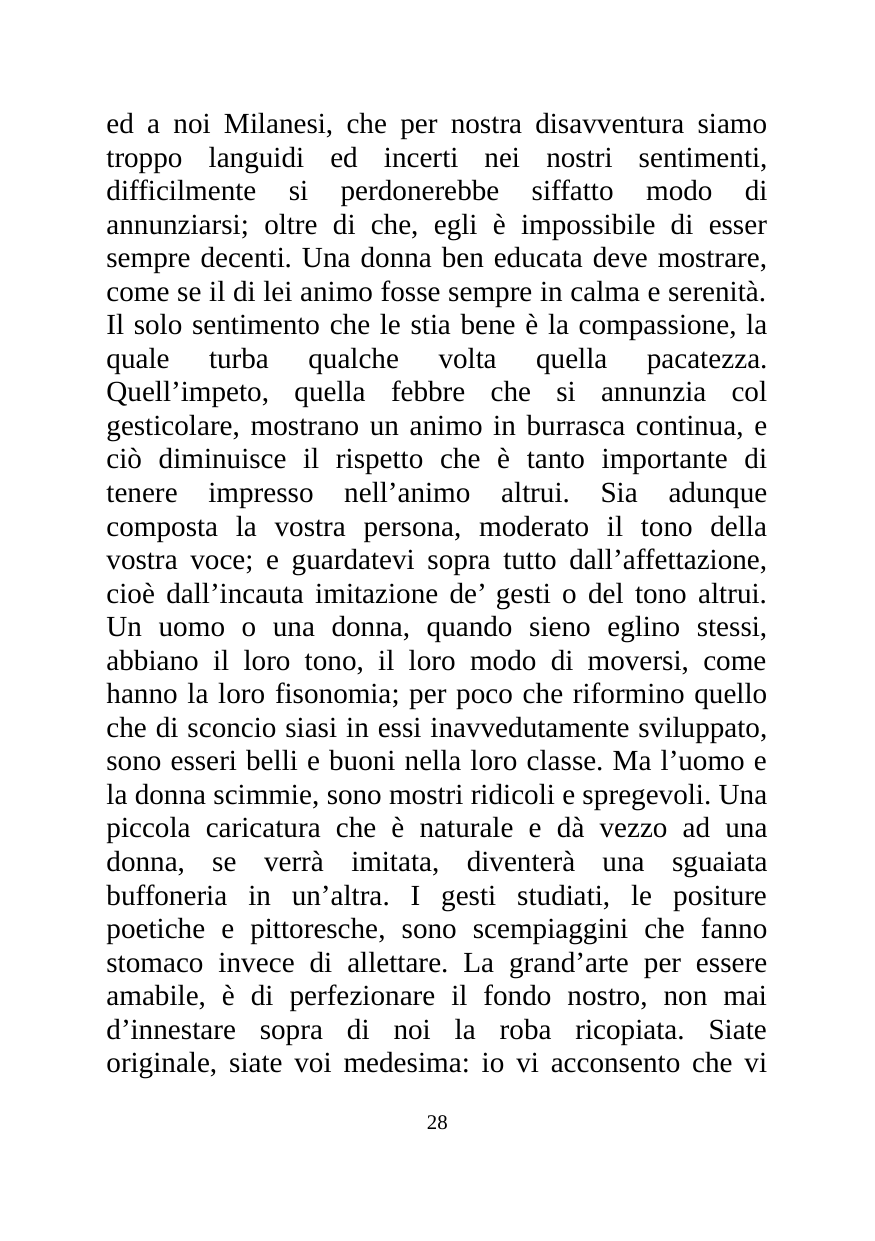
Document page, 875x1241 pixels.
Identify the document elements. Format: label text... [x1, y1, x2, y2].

text ed a noi Milanesi, che per nostra disavventura siamo troppo languidi ed incerti nei nostri sentimenti, difficilmente si perdonerebbe siffatto modo di annunziarsi; oltre di che, egli è impossibile di esser sempre decenti. Una donna ben educata deve mostrare, come se il di lei animo fosse sempre in calma e serenità. Il solo sentimento che le stia bene è la compassione, la quale turba qualche volta quella pacatezza. Quell’impeto, quella febbre che si annunzia col gesticolare, mostrano un animo in burrasca continua, e ciò diminuisce il rispetto che è tanto importante di tenere impresso nell’animo altrui. Sia adunque composta la vostra persona, moderato il tono della vostra voce; e guardatevi sopra tutto dall’affettazione, cioè dall’incauta imitazione de’ gesti o del tono altrui. Un uomo o una donna, quando sieno eglino stessi, abbiano il loro tono, il loro modo di moversi, come hanno la loro fisonomia; per poco che riformino quello che di sconcio siasi in essi inavvedutamente sviluppato, sono esseri belli e buoni nella loro classe. Ma l’uomo e la donna scimmie, sono mostri ridicoli e spregevoli. Una piccola caricatura che è naturale e dà vezzo ad una donna, se verrà imitata, diventerà una sguaiata buffoneria in un’altra. I gesti studiati, le positure poetiche e pittoresche, sono scempiaggini che fanno stomaco invece di allettare. La grand’arte per essere amabile, è di perfezionare il fondo nostro, non mai d’innestare sopra di noi la roba ricopiata. Siate originale, siate voi medesima: io vi acconsento che vi [106, 106, 768, 1079]
